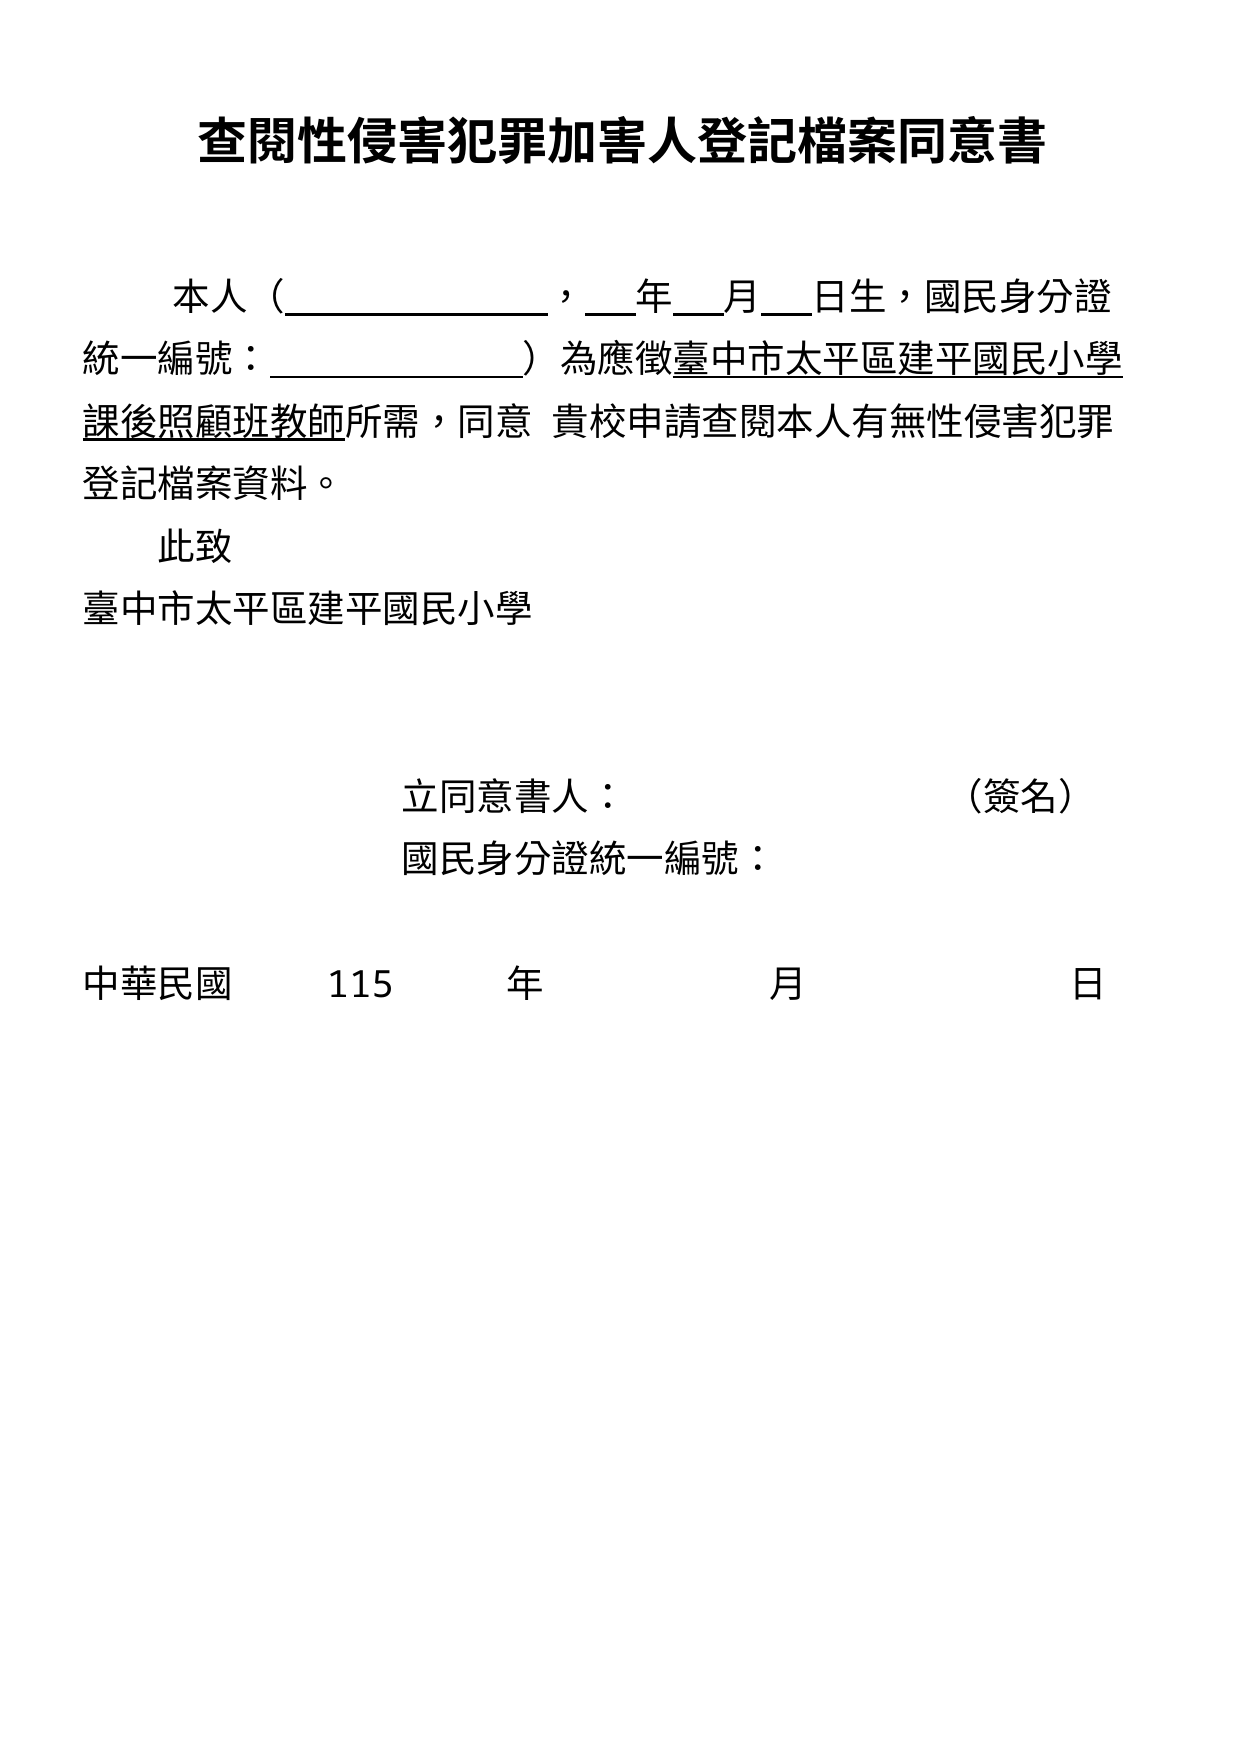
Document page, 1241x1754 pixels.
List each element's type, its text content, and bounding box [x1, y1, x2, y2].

text 國民身分證統一編號： [83, 814, 1146, 877]
text 中華民國 115 年 月 日 [83, 939, 1146, 1002]
text 本人（ ， 年 月 日生，國民身分證統一編號： ）為應徵臺中市太平區建平國民小學課後照顧班教師所需，同意 貴校申請查閱本人有無性侵害犯罪登記檔案資料。 [83, 252, 1146, 502]
text 立同意書人： （簽名） [83, 752, 1146, 814]
text 臺中市太平區建平國民小學 [83, 564, 1146, 627]
text 查閱性侵害犯罪加害人登記檔案同意書 [83, 64, 1162, 189]
text 此致 [83, 502, 1146, 564]
